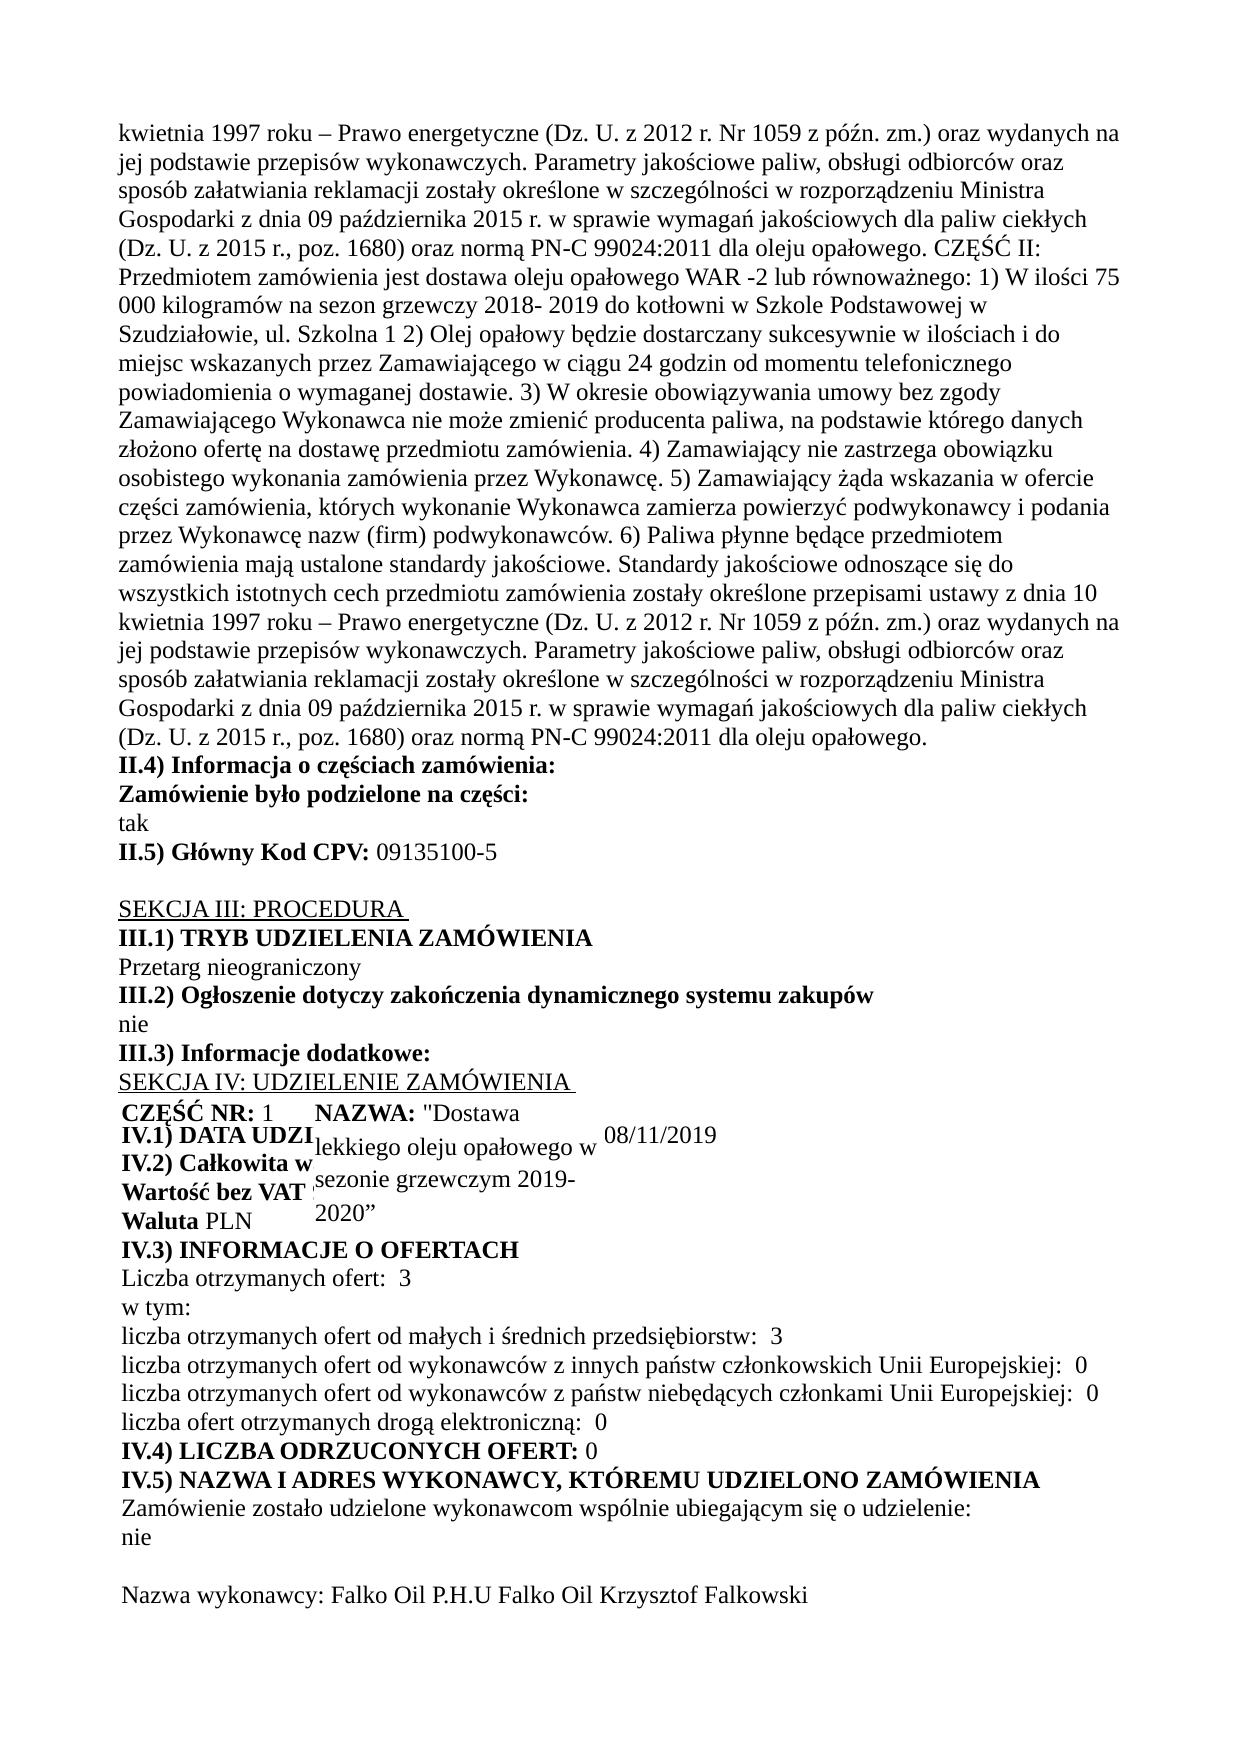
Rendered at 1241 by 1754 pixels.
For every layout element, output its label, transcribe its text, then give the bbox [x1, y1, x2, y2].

text SEKCJA III: PROCEDURA [118, 894, 1122, 923]
table_cell IV.1) DATA UDZIELENIA ZAMÓWIENIA: 08/11/2019 IV.2) Całkowita wartość zamówienia Wartość bez VAT 94824 Waluta PLN IV.3) INFORMACJE O OFERTACH Liczba otrzymanych ofert: 3 w tym: liczba otrzymanych ofert od małych i średnich przedsiębiorstw: 3 liczba otrzymanych ofert od wykonawców z innych państw członkowskich Unii Europejskiej: 0 liczba otrzymanych ofert od wykonawców z państw niebędących członkami Unii Europejskiej: 0 liczba ofert otrzymanych drogą elektroniczną: 0 IV.4) LICZBA ODRZUCONYCH OFERT: 0 IV.5) NAZWA I ADRES WYKONAWCY, KTÓREMU UDZIELONO ZAMÓWIENIA Zamówienie zostało udzielone wykonawcom wspólnie ubiegającym się o udzielenie: nie Nazwa wykonawcy: Falko Oil P.H.U Falko Oil Krzysztof Falkowski Email wykonawcy: office@falkooil.pl Adres pocztowy: Białostoczek 19 Kod pocztowy: 15-592 Miejscowość: Białystok Kraj/woj.: podlaskie Wykonawca jest małym/średnim przedsiębiorcą: tak Wykonawca pochodzi z innego państwa członkowskiego Unii Europejskiej: nie Wykonawca pochodzi z innego państwa nie będącego członkiem Unii Europejskiej: nie IV.6) INFORMACJA O CENIE WYBRANEJ OFERTY/ WARTOŚCI ZAWARTEJ UMOWY ORAZ O OFERTACH Z NAJNIŻSZĄ I NAJWYŻSZĄ CENĄ/KOSZTEM Cena wybranej oferty/wartość umowy 116633.52 Oferta z najniższą ceną/kosztem 116633.52 Oferta z najwyższą ceną/kosztem 117563.40 Waluta: PLN IV.7) Informacje na temat podwykonawstwa Wykonawca przewiduje powierzenie wykonania części zamówienia podwykonawcy/podwykonawcom nie Wartość lub procentowa część zamówienia, jaka zostanie powierzona podwykonawcy lub podwykonawcom: IV.8) Informacje dodatkowe: [118, 1117, 1122, 1611]
table_header [118, 1096, 608, 1226]
text II.4) Informacja o częściach zamówienia: Zamówienie było podzielone na części: [118, 751, 1122, 808]
text III.2) Ogłoszenie dotyczy zakończenia dynamicznego systemu zakupów [118, 981, 1122, 1009]
text nie [118, 1009, 1122, 1038]
table_header [608, 1096, 1122, 1106]
text III.3) Informacje dodatkowe: [118, 1038, 1122, 1067]
text kwietnia 1997 roku – Prawo energetyczne (Dz. U. z 2012 r. Nr 1059 z późn. zm.) oraz wydanych na jej podstawie przepisów wykonawczych. Parametry jakościowe paliw, obsługi odbiorców oraz sposób załatwiania reklamacji zostały określone w szczególności w rozporządzeniu Ministra Gospodarki z dnia 09 października 2015 r. w sprawie wymagań jakościowych dla paliw ciekłych (Dz. U. z 2015 r., poz. 1680) oraz normą PN-C 99024:2011 dla oleju opałowego. CZĘŚĆ II: Przedmiotem zamówienia jest dostawa oleju opałowego WAR -2 lub równoważnego: 1) W ilości 75 000 kilogramów na sezon grzewczy 2018- 2019 do kotłowni w Szkole Podstawowej w Szudziałowie, ul. Szkolna 1 2) Olej opałowy będzie dostarczany sukcesywnie w ilościach i do miejsc wskazanych przez Zamawiającego w ciągu 24 godzin od momentu telefonicznego powiadomienia o wymaganej dostawie. 3) W okresie obowiązywania umowy bez zgody Zamawiającego Wykonawca nie może zmienić producenta paliwa, na podstawie którego danych złożono ofertę na dostawę przedmiotu zamówienia. 4) Zamawiający nie zastrzega obowiązku osobistego wykonania zamówienia przez Wykonawcę. 5) Zamawiający żąda wskazania w ofercie części zamówienia, których wykonanie Wykonawca zamierza powierzyć podwykonawcy i podania przez Wykonawcę nazw (firm) podwykonawców. 6) Paliwa płynne będące przedmiotem zamówienia mają ustalone standardy jakościowe. Standardy jakościowe odnoszące się do wszystkich istotnych cech przedmiotu zamówienia zostały określone przepisami ustawy z dnia 10 kwietnia 1997 roku – Prawo energetyczne (Dz. U. z 2012 r. Nr 1059 z późn. zm.) oraz wydanych na jej podstawie przepisów wykonawczych. Parametry jakościowe paliw, obsługi odbiorców oraz sposób załatwiania reklamacji zostały określone w szczególności w rozporządzeniu Ministra Gospodarki z dnia 09 października 2015 r. w sprawie wymagań jakościowych dla paliw ciekłych (Dz. U. z 2015 r., poz. 1680) oraz normą PN-C 99024:2011 dla oleju opałowego. [118, 118, 1122, 751]
text III.1) TRYB UDZIELENIA ZAMÓWIENIA [118, 923, 1122, 952]
text Przetarg nieograniczony [118, 952, 1122, 981]
text II.5) Główny Kod CPV: 09135100-5 [118, 837, 1122, 866]
text SEKCJA IV: UDZIELENIE ZAMÓWIENIA [118, 1067, 1122, 1096]
table_cell [608, 1106, 1122, 1117]
text tak [118, 808, 1122, 837]
